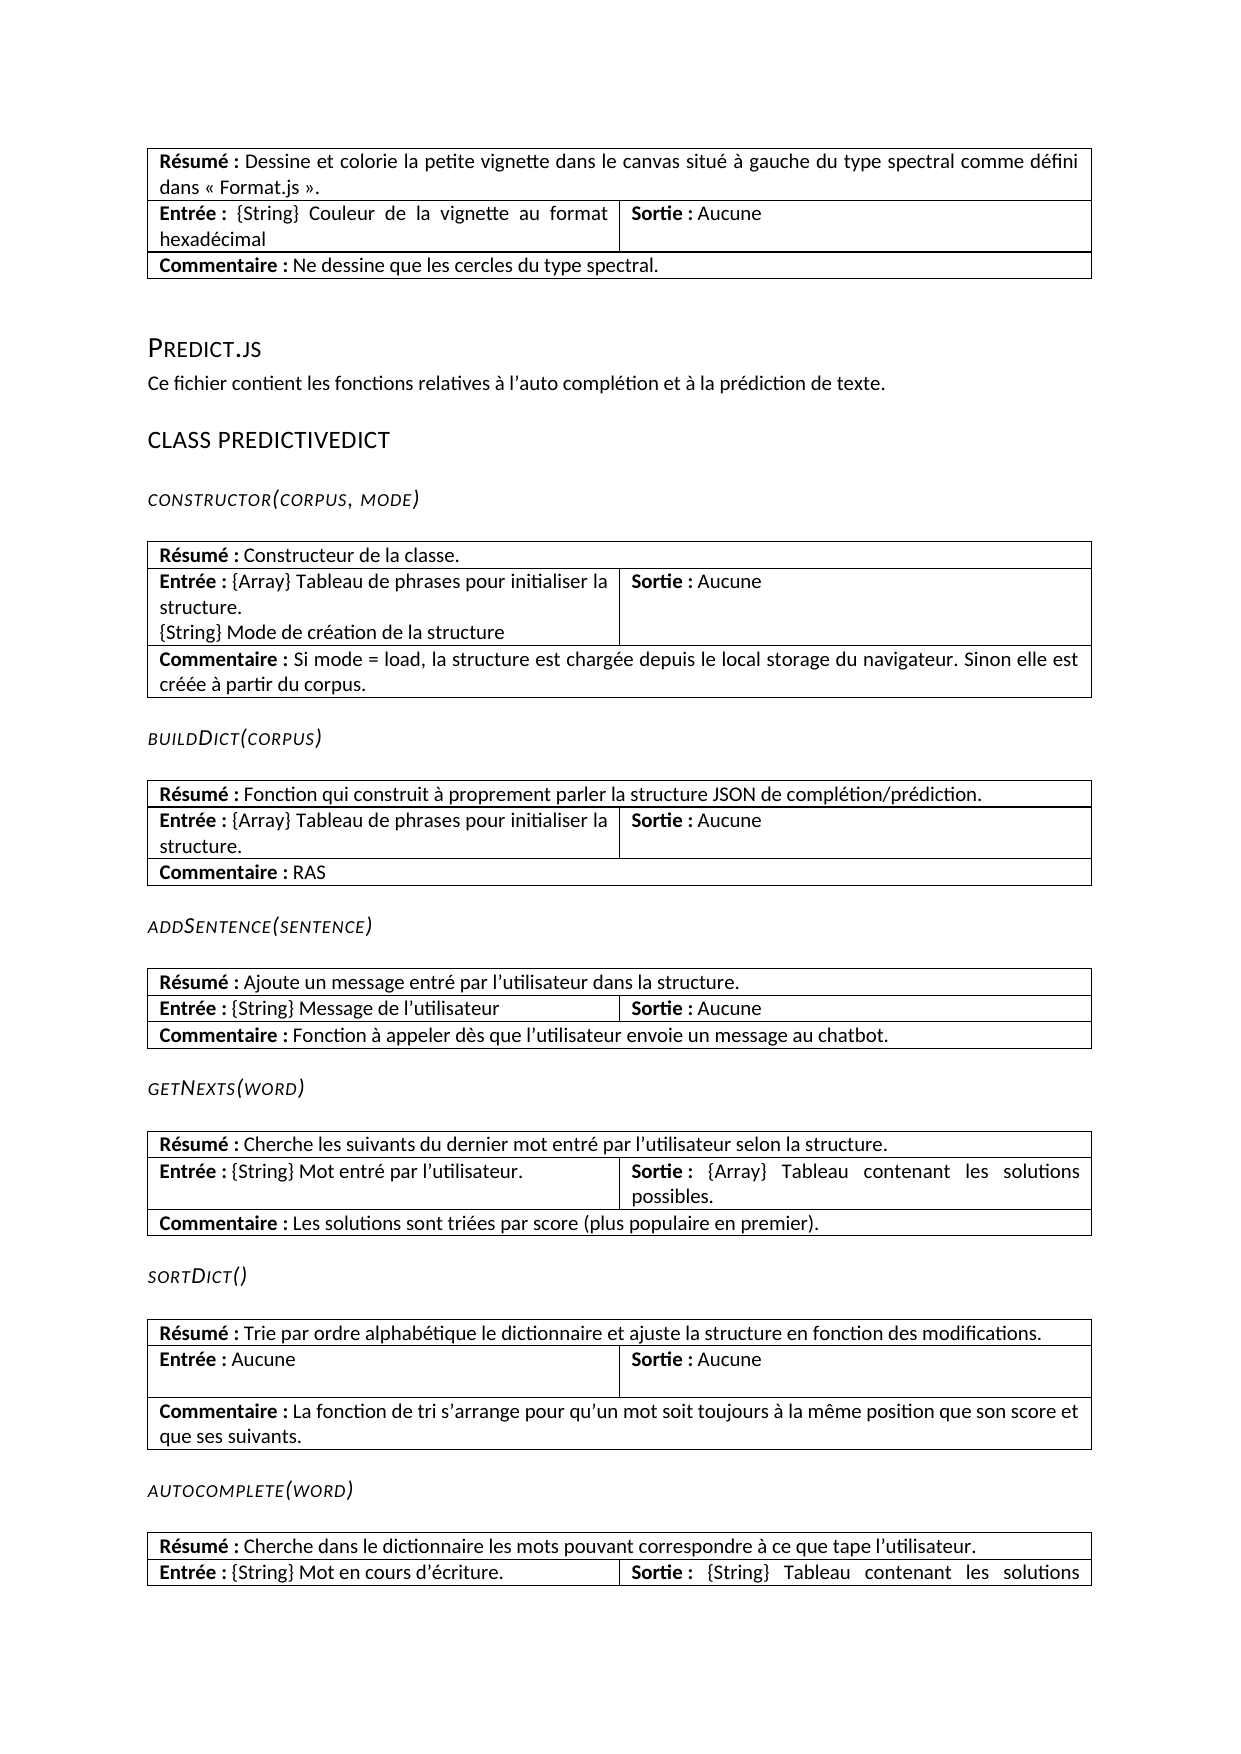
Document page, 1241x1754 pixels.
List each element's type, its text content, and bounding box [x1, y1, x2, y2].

table_cell Entrée : {Array} Tableau de phrases pour initialiser la structure. [148, 808, 619, 858]
table_cell Commentaire : Les solutions sont triées par score (plus populaire en premier). [148, 1210, 1091, 1235]
table_cell Entrée : {String} Mot en cours d’écriture. [148, 1560, 619, 1585]
table_cell Sortie : Aucune [620, 201, 1091, 251]
table_header Résumé : Cherche dans le dictionnaire les mots pouvant correspondre à ce que tape l’utilisateur. [148, 1533, 1091, 1558]
table_cell Sortie : {Array} Tableau contenant les solutions possibles. [620, 1158, 1091, 1209]
table_header Résumé : Dessine et colorie la petite vignette dans le canvas situé à gauche du type spectral comme défini dans « Format.js ». [148, 149, 1091, 199]
table_cell Entrée : {String} Mot entré par l’utilisateur. [148, 1158, 619, 1209]
table_cell Entrée : Aucune [148, 1346, 619, 1397]
subtitle constructor(corpus, mode) [148, 484, 1093, 512]
table_cell Commentaire : Si mode = load, la structure est chargée depuis le local storage du navigateur. Sinon elle est créée à partir du corpus. [148, 646, 1091, 697]
table_header Résumé : Fonction qui construit à proprement parler la structure JSON de complétion/prédiction. [148, 781, 1091, 806]
subtitle getNexts(word) [148, 1073, 1093, 1101]
subtitle addSentence(sentence) [148, 911, 1093, 939]
table_cell Entrée : {String} Couleur de la vignette au format hexadécimal [148, 201, 619, 251]
subtitle autocomplete(word) [148, 1475, 1093, 1503]
table_header Résumé : Cherche les suivants du dernier mot entré par l’utilisateur selon la structure. [148, 1132, 1091, 1157]
table_cell Commentaire : Ne dessine que les cercles du type spectral. [148, 253, 1091, 278]
table_cell Commentaire : RAS [148, 859, 1091, 885]
table_header Résumé : Ajoute un message entré par l’utilisateur dans la structure. [148, 969, 1091, 994]
table_cell Sortie : Aucune [620, 996, 1091, 1021]
table_header Résumé : Constructeur de la classe. [148, 542, 1091, 568]
table_cell Entrée : {String} Message de l’utilisateur [148, 996, 619, 1021]
table_cell Sortie : Aucune [620, 569, 1091, 645]
table_cell Commentaire : Fonction à appeler dès que l’utilisateur envoie un message au chatbot. [148, 1022, 1091, 1047]
table_cell Sortie : Aucune [620, 808, 1091, 858]
subtitle buildDict(corpus) [148, 723, 1093, 751]
text Ce fichier contient les fonctions relatives à l’auto complétion et à la prédiction de texte. [148, 370, 1093, 395]
subtitle Predict.js [148, 329, 1093, 364]
table_header Résumé : Trie par ordre alphabétique le dictionnaire et ajuste la structure en fonction des modifications. [148, 1320, 1091, 1345]
subtitle CLASS PREDICTIVEDICT [148, 424, 1093, 454]
table_cell Sortie : Aucune [620, 1346, 1091, 1397]
table_cell Entrée : {Array} Tableau de phrases pour initialiser la structure. {String} Mode de création de la structure [148, 569, 619, 645]
subtitle sortDict() [148, 1261, 1093, 1289]
table_cell Sortie : {String} Tableau contenant les solutions [620, 1560, 1091, 1585]
table_cell Commentaire : La fonction de tri s’arrange pour qu’un mot soit toujours à la même position que son score et que ses suivants. [148, 1398, 1091, 1449]
